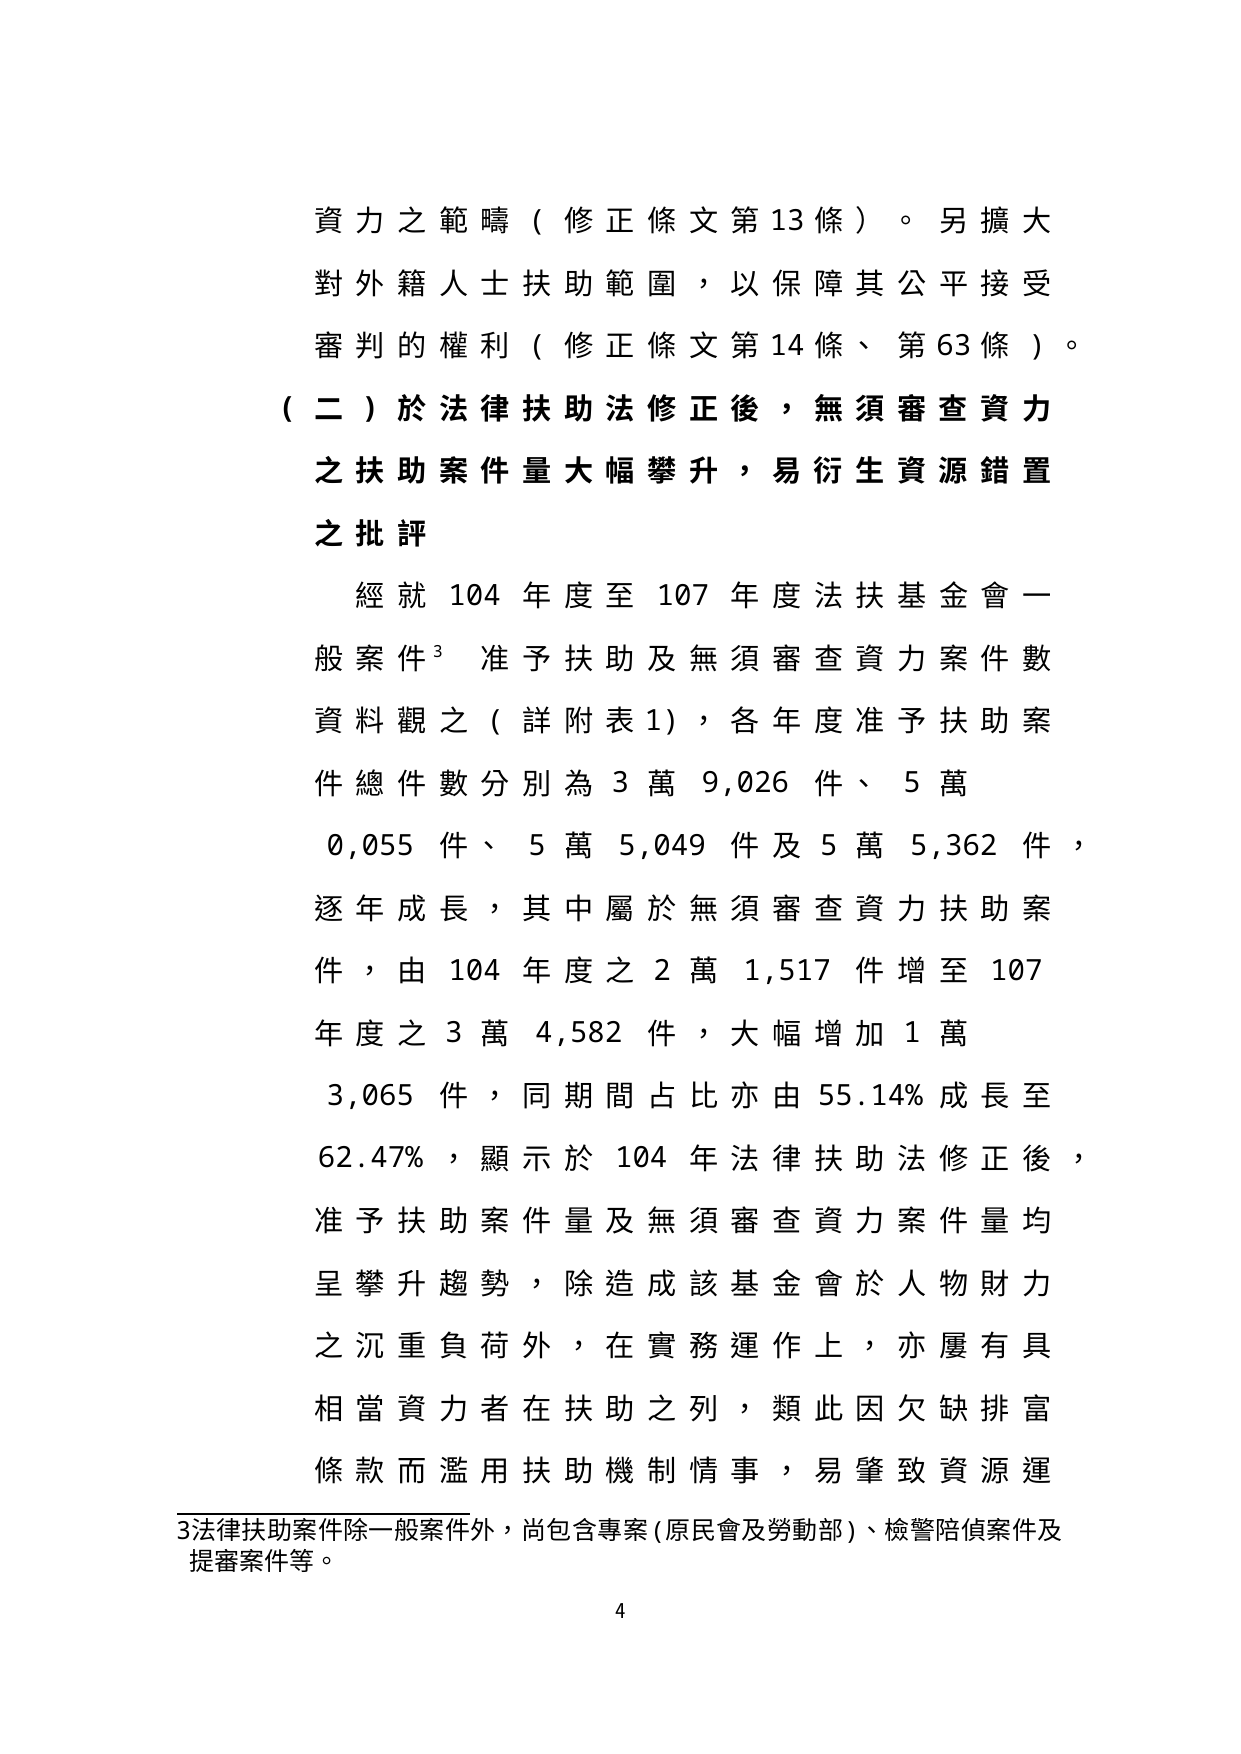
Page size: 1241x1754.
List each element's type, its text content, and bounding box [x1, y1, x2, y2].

text 3.配合法令修正及實務運作，將「檢警第一次陪同偵訊」、「少年事件」、「言詞法律諮詢」，及申請人為「原住民」、「神經系統構造及精神、心智功能損傷或不全者」、「得依消費者債務清理條例清理債務之債務人」等情形，納入無庸審查資力之範疇(修正條文第13條）。另擴大對外籍人士扶助範圍，以保障其公平接受審判的權利(修正條文第14條、第63條)。 [271, 177, 1058, 365]
text 法律扶助案件除一般案件外，尚包含專案(原民會及勞動部)、檢警陪偵案件及提審案件等。 [176, 1514, 1063, 1577]
text (二)於法律扶助法修正後，無須審查資力之扶助案件量大幅攀升，易衍生資源錯置之批評 [242, 365, 1058, 552]
text 經就104年度至107年度法扶基金會一般案件准予扶助及無須審查資力案件數資料觀之(詳附表1)，各年度准予扶助案件總件數分別為3萬9,026件、5萬0,055件、5萬5,049件及5萬5,362件，逐年成長，其中屬於無須審查資力扶助案件，由104年度之2萬1,517件增至107年度之3萬4,582件，大幅增加1萬3,065件，同期間占比亦由55.14%成長至62.47%，顯示於104年法律扶助法修正後，准予扶助案件量及無須審查資力案件量均呈攀升趨勢，除造成該基金會於人物財力之沉重負荷外，在實務運作上，亦屢有具相當資力者在扶助之列，類此因欠缺排富條款而濫用扶助機制情事，易肇致資源運用不當之批評聲浪。 [271, 552, 1058, 1490]
